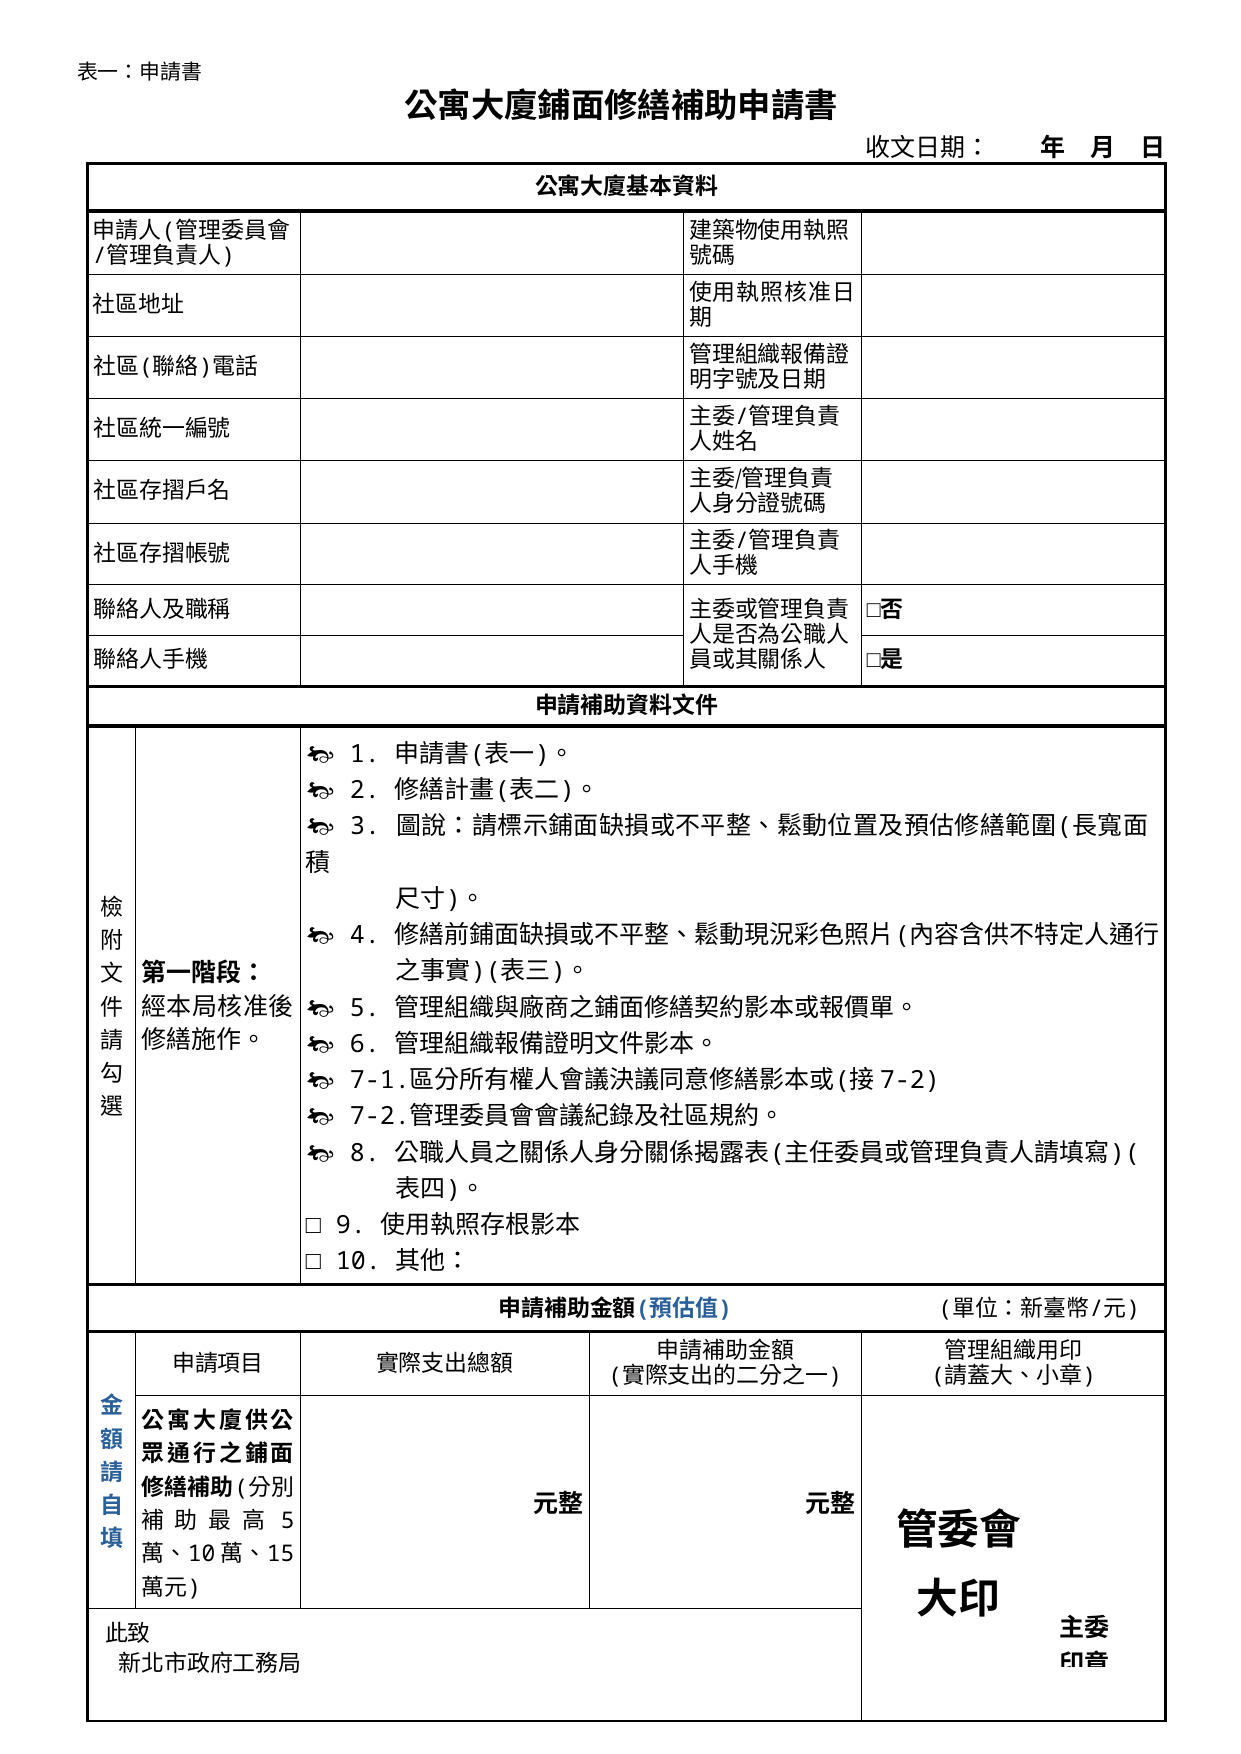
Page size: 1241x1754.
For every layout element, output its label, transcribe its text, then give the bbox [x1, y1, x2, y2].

text 收文日期： 年 月 日 [77, 133, 1165, 162]
table_cell [301, 399, 683, 460]
table_cell [862, 337, 1164, 398]
table_cell 社區地址 [89, 275, 300, 336]
table_cell [301, 636, 683, 685]
table_cell [301, 524, 683, 584]
table_cell [862, 275, 1164, 336]
table_cell 主委/管理負責人姓名 [684, 399, 861, 460]
table_cell 元整 [301, 1396, 589, 1607]
table_cell 主委/管理負責人身分證號碼 [684, 461, 861, 522]
table_cell 社區存摺戶名 [89, 461, 300, 522]
table_cell 此致 新北市政府工務局 [89, 1609, 861, 1720]
table_cell [862, 461, 1164, 522]
text 表一：申請書 [77, 50, 1165, 87]
table_cell [862, 399, 1164, 460]
text 公寓大廈鋪面修繕補助申請書 [77, 87, 1165, 125]
table_cell [301, 337, 683, 398]
table_cell 公寓大廈供公眾通行之鋪面修繕補助(分別補助最高5萬、10萬、15萬元) [136, 1396, 300, 1607]
table_cell 主委/管理負責人手機 [684, 524, 861, 584]
table_cell □否 [862, 585, 1164, 634]
table_cell 主委或管理負責人是否為公職人員或其關係人 [684, 585, 861, 685]
table_cell □是 [862, 636, 1164, 685]
table_cell 使用執照核准日期 [684, 275, 861, 336]
table_cell 第一階段： 經本局核准後修繕施作。 [136, 728, 300, 1283]
table_cell 社區存摺帳號 [89, 524, 300, 584]
table_cell 申請補助金額(預估值) (單位：新臺幣/元) [89, 1286, 1164, 1330]
table_cell [301, 461, 683, 522]
table_header 公寓大廈基本資料 [89, 165, 1164, 209]
table_cell 元整 [590, 1396, 861, 1607]
table_cell [862, 1396, 1164, 1720]
table_cell 管理組織用印 (請蓋大、小章) [862, 1333, 1164, 1394]
table_cell [301, 213, 683, 274]
table_cell [301, 275, 683, 336]
table_cell 申請人(管理委員會/管理負責人) [89, 213, 300, 274]
table_cell 社區(聯絡)電話 [89, 337, 300, 398]
table_cell [862, 213, 1164, 274]
table_cell 管理組織報備證明字號及日期 [684, 337, 861, 398]
table_cell 聯絡人及職稱 [89, 585, 300, 634]
table_cell 實際支出總額 [301, 1333, 589, 1394]
table_cell 申請補助資料文件 [89, 688, 1164, 724]
table_cell 金額 請自填 [89, 1333, 135, 1607]
table_cell 檢 附 文 件 請 勾 選 [89, 728, 135, 1283]
table_cell [862, 524, 1164, 584]
table_cell 建築物使用執照號碼 [684, 213, 861, 274]
table_cell  1. 申請書(表一)。  2. 修繕計畫(表二)。  3. 圖說：請標示鋪面缺損或不平整、鬆動位置及預估修繕範圍(長寬面積 尺寸)。  4. 修繕前鋪面缺損或不平整、鬆動現況彩色照片(內容含供不特定人通行 之事實)(表三)。  5. 管理組織與廠商之鋪面修繕契約影本或報價單。  6. 管理組織報備證明文件影本。  7-1.區分所有權人會議決議同意修繕影本或(接7-2)  7-2.管理委員會會議紀錄及社區規約。  8. 公職人員之關係人身分關係揭露表(主任委員或管理負責人請填寫)( 表四)。 □ 9. 使用執照存根影本 □ 10. 其他： [301, 728, 1164, 1283]
table_cell [301, 585, 683, 634]
table_cell 社區統一編號 [89, 399, 300, 460]
table_cell 申請補助金額 (實際支出的二分之一) [590, 1333, 861, 1394]
table_cell 申請項目 [136, 1333, 300, 1394]
table_cell 聯絡人手機 [89, 636, 300, 685]
